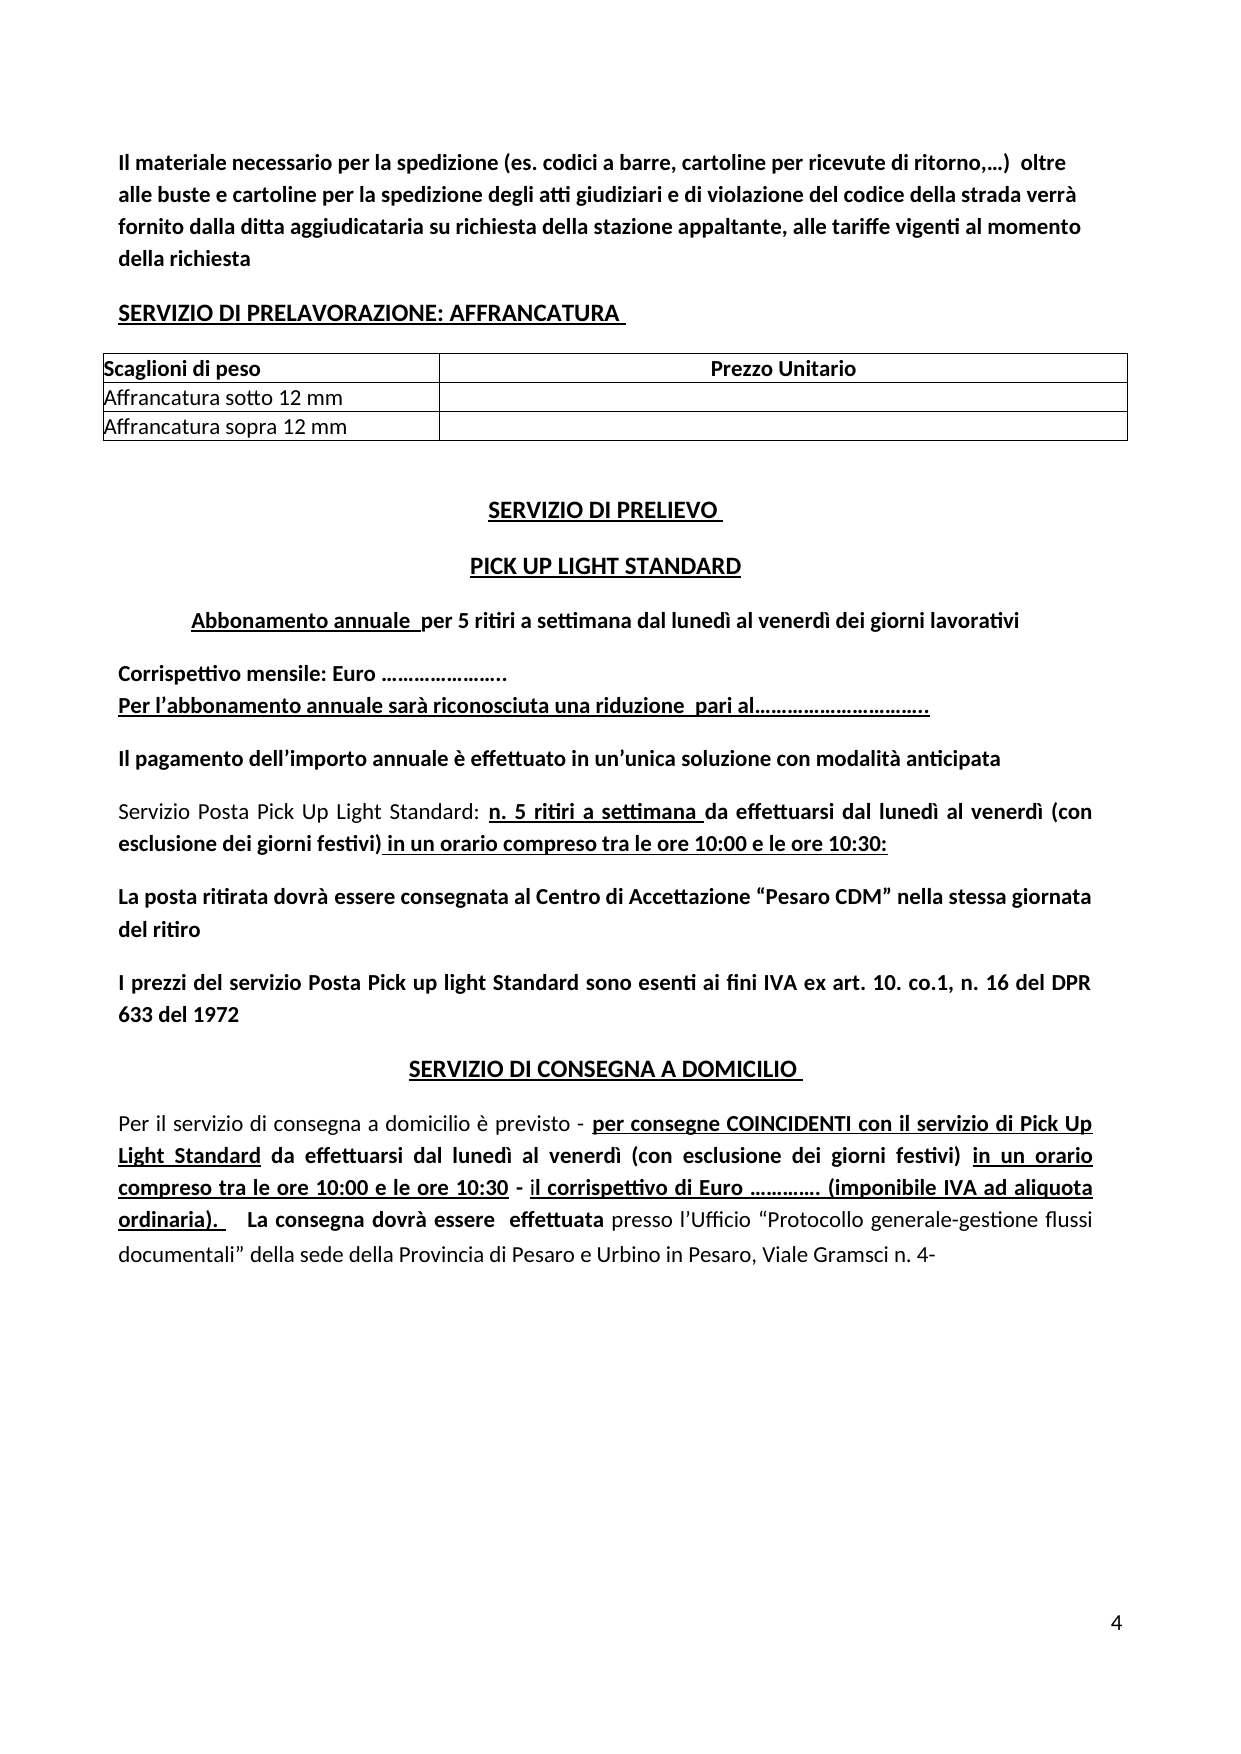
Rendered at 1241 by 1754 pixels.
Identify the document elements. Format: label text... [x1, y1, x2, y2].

table_cell [440, 412, 1127, 440]
text SERVIZIO DI PRELAVORAZIONE: AFFRANCATURA [118, 297, 1093, 328]
text SERVIZIO DI PRELIEVO [118, 494, 1093, 525]
text PICK UP LIGHT STANDARD [118, 550, 1093, 581]
text Corrispettivo mensile: Euro ………………….. Per l’abbonamento annuale sarà riconosciuta una riduzione pari al………………………….. [118, 659, 1093, 719]
text Il materiale necessario per la spedizione (es. codici a barre, cartoline per ricevute di ritorno,…) oltre alle buste e cartoline per la spedizione degli atti giudiziari e di violazione del codice della strada verrà fornito dalla ditta aggiudicataria su richiesta della stazione appaltante, alle tariffe vigenti al momento della richiesta [118, 148, 1093, 272]
text Per il servizio di consegna a domicilio è previsto - per consegne COINCIDENTI con il servizio di Pick Up Light Standard da effettuarsi dal lunedì al venerdì (con esclusione dei giorni festivi) in un orario compreso tra le ore 10:00 e le ore 10:30 - il corrispettivo di Euro …………. (imponibile IVA ad aliquota ordinaria). La consegna dovrà essere effettuata presso l’Ufficio “Protocollo generale-gestione flussi documentali” della sede della Provincia di Pesaro e Urbino in Pesaro, Viale Gramsci n. 4- [118, 1109, 1093, 1268]
text Il pagamento dell’importo annuale è effettuato in un’unica soluzione con modalità anticipata [118, 744, 1093, 772]
table_header Scaglioni di peso [104, 354, 439, 382]
text Servizio Posta Pick Up Light Standard: n. 5 ritiri a settimana da effettuarsi dal lunedì al venerdì (con esclusione dei giorni festivi) in un orario compreso tra le ore 10:00 e le ore 10:30: [118, 797, 1093, 857]
text Abbonamento annuale per 5 ritiri a settimana dal lunedì al venerdì dei giorni lavorativi [118, 606, 1093, 634]
table_cell Affrancatura sotto 12 mm [104, 383, 439, 411]
table_cell [440, 383, 1127, 411]
table_header Prezzo Unitario [440, 354, 1127, 382]
table_cell Affrancatura sopra 12 mm [104, 412, 439, 440]
text I prezzi del servizio Posta Pick up light Standard sono esenti ai fini IVA ex art. 10. co.1, n. 16 del DPR 633 del 1972 [118, 968, 1093, 1028]
text SERVIZIO DI CONSEGNA A DOMICILIO [118, 1053, 1093, 1083]
text La posta ritirata dovrà essere consegnata al Centro di Accettazione “Pesaro CDM” nella stessa giornata del ritiro [118, 882, 1093, 943]
